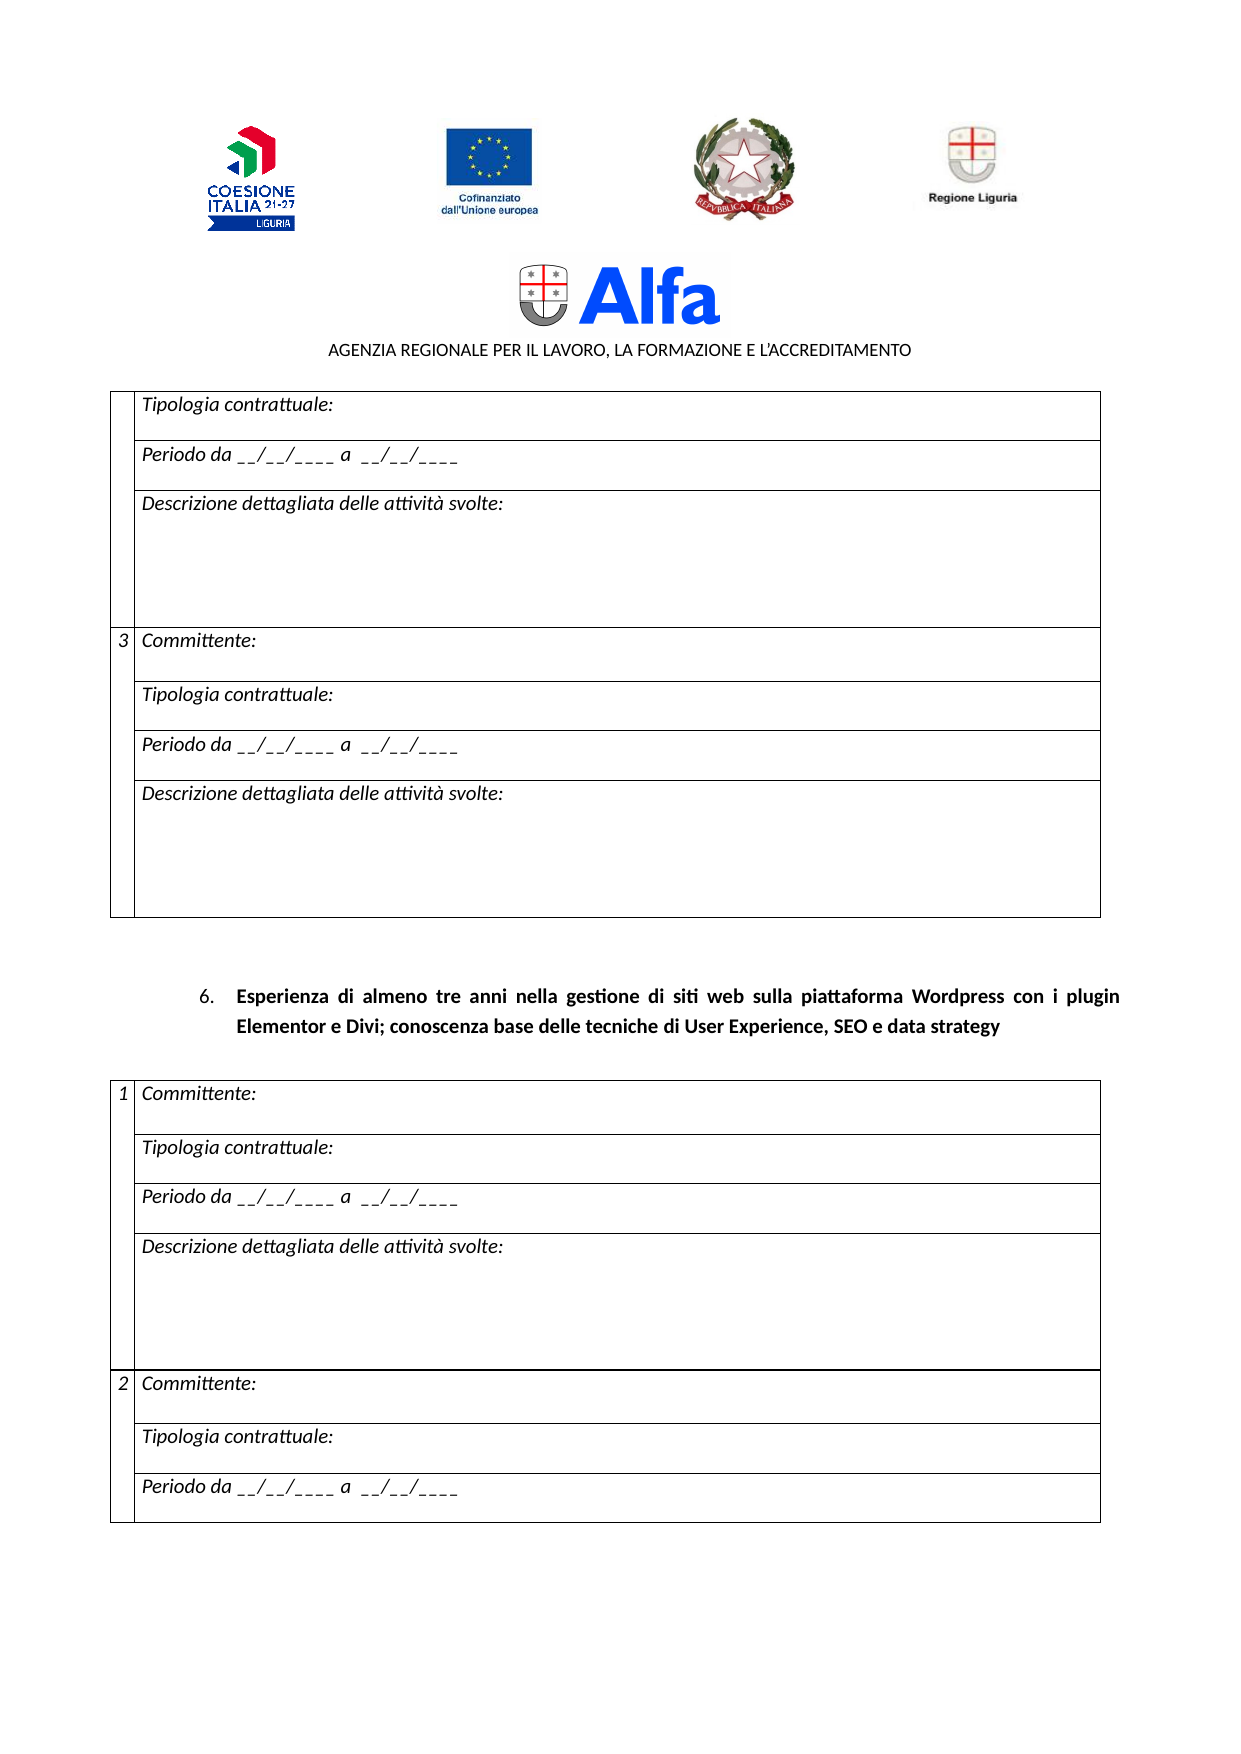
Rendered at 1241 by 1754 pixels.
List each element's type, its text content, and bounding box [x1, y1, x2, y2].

picture [912, 121, 1034, 224]
picture [690, 113, 801, 225]
table_cell Descrizione dettagliata delle attività svolte: [135, 491, 1100, 627]
table_cell Periodo da __/__/____ a __/__/____ [135, 731, 1100, 780]
table_header Committente: [135, 1081, 1100, 1133]
table_cell Tipologia contrattuale: [135, 1135, 1100, 1183]
table_header Committente: [135, 1371, 1100, 1423]
table_cell Periodo da __/__/____ a __/__/____ [135, 1474, 1100, 1522]
table_cell Periodo da __/__/____ a __/__/____ [135, 441, 1100, 490]
table_header 1 [111, 1081, 134, 1369]
picture [436, 118, 542, 224]
table_cell Tipologia contrattuale: [135, 392, 1100, 440]
table_header [111, 392, 134, 627]
list Esperienza di almeno tre anni nella gestione di siti web sulla piattaforma Wordpress con i plugin Elementor e Divi; conoscenza base delle tecniche di User Experience, SEO e data strategy [199, 984, 1122, 1038]
table_cell Descrizione dettagliata delle attività svolte: [135, 781, 1100, 916]
table_header Committente: [135, 628, 1100, 681]
picture [508, 252, 732, 338]
table_cell Tipologia contrattuale: [135, 682, 1100, 730]
table_cell Tipologia contrattuale: [135, 1424, 1100, 1473]
table_cell Descrizione dettagliata delle attività svolte: [135, 1234, 1100, 1369]
picture [181, 97, 321, 258]
table_header 3 [111, 628, 134, 916]
table_cell Periodo da __/__/____ a __/__/____ [135, 1184, 1100, 1232]
table_header 2 [111, 1371, 134, 1522]
